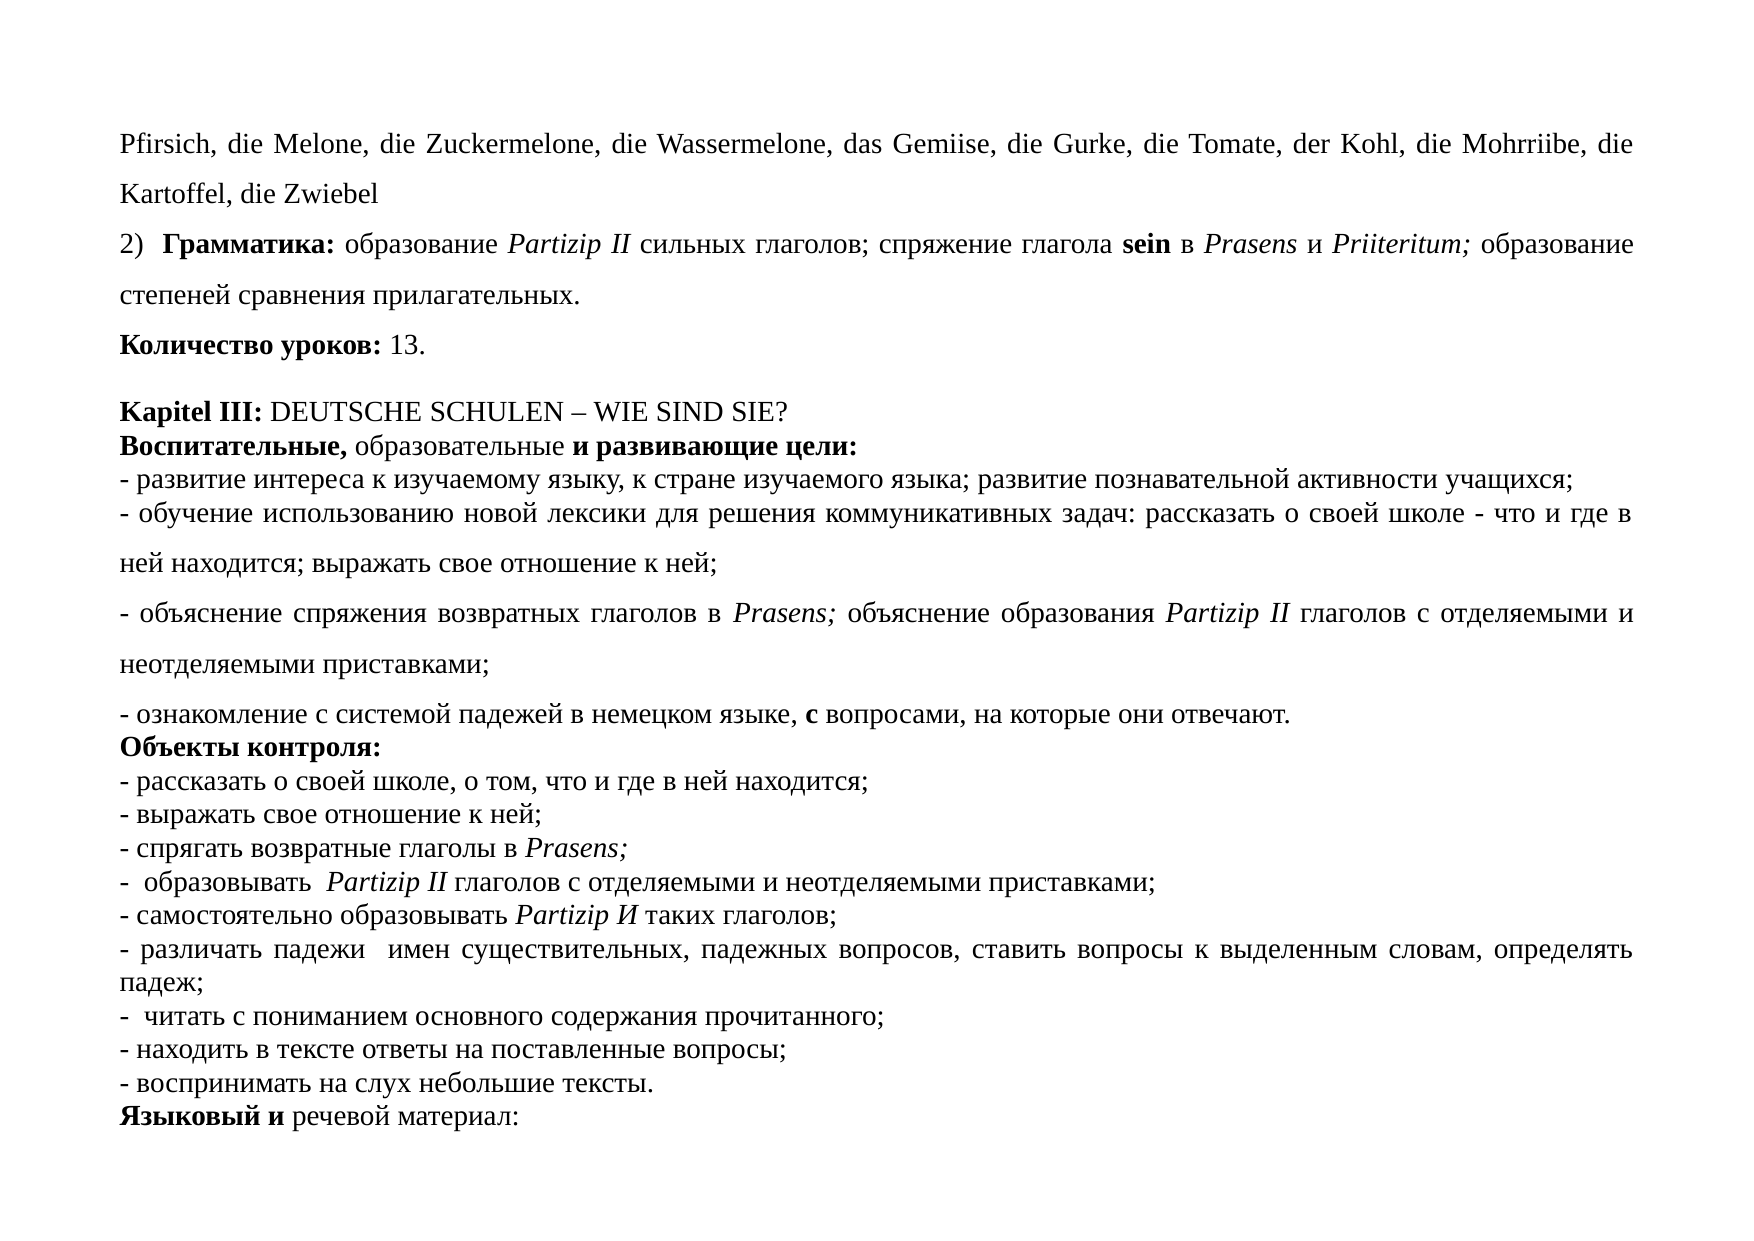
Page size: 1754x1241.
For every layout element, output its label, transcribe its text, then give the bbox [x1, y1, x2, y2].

text - находить в тексте ответы на поставленные вопросы; [119, 1031, 1635, 1065]
text Pfirsich, die Melone, die Zuckermelone, die Wassermelone, das Gemiise, die Gurke, die Tomate, der Kohl, die Mohrriibe, die Kartoffel, die Zwiebel [119, 126, 1635, 210]
text Kapitel III: DEUTSCHE SCHULEN – WIЕ SIND SIE? [119, 394, 1635, 428]
text - спрягать возвратные глаголы в Prasens; [119, 830, 1635, 864]
text Языковый и речевой материал: [119, 1098, 1635, 1132]
text - объяснение спряжения возвратных глаголов в Prasens; объяснение образования Partizip II глаголов с отделяемыми и неотделяемыми приставками; [119, 595, 1635, 679]
text - образовывать Partizip II глаголов с отделяемыми и неотделяемыми приставками; [119, 864, 1635, 897]
text - ознакомление с системой падежей в немецком языке, с вопросами, на которые они отвечают. [119, 696, 1635, 729]
text Количество уроков: 13. [119, 327, 1635, 361]
text Воспитательные, образовательные и развивающие цели: [119, 428, 1635, 461]
text - обучение использованию новой лексики для решения коммуникативных задач: рассказать о своей школе - что и где в ней находится; выражать свое отношение к ней; [119, 495, 1635, 579]
text Объекты контроля: [119, 729, 1635, 763]
text - развитие интереса к изучаемому языку, к стране изучаемого языка; развитие познавательной активности учащихся; [119, 461, 1635, 495]
text 2) Грамматика: образование Partizip II сильных глаголов; спряжение глагола sein в Prasens и Priiteritum; образование степеней сравнения прилагательных. [119, 226, 1635, 310]
text - выражать свое отношение к ней; [119, 797, 1635, 830]
text - воспринимать на слух небольшие тексты. [119, 1065, 1635, 1098]
text - рассказать о своей школе, о том, что и где в ней находится; [119, 763, 1635, 797]
text - различать падежи имен существительных, падежных вопросов, ставить вопросы к выделенным словам, определять падеж; [119, 931, 1635, 998]
text - читать с пониманием основного содержания прочитанного; [119, 998, 1635, 1031]
text - самостоятельно образовывать Partizip И таких глаголов; [119, 897, 1635, 931]
